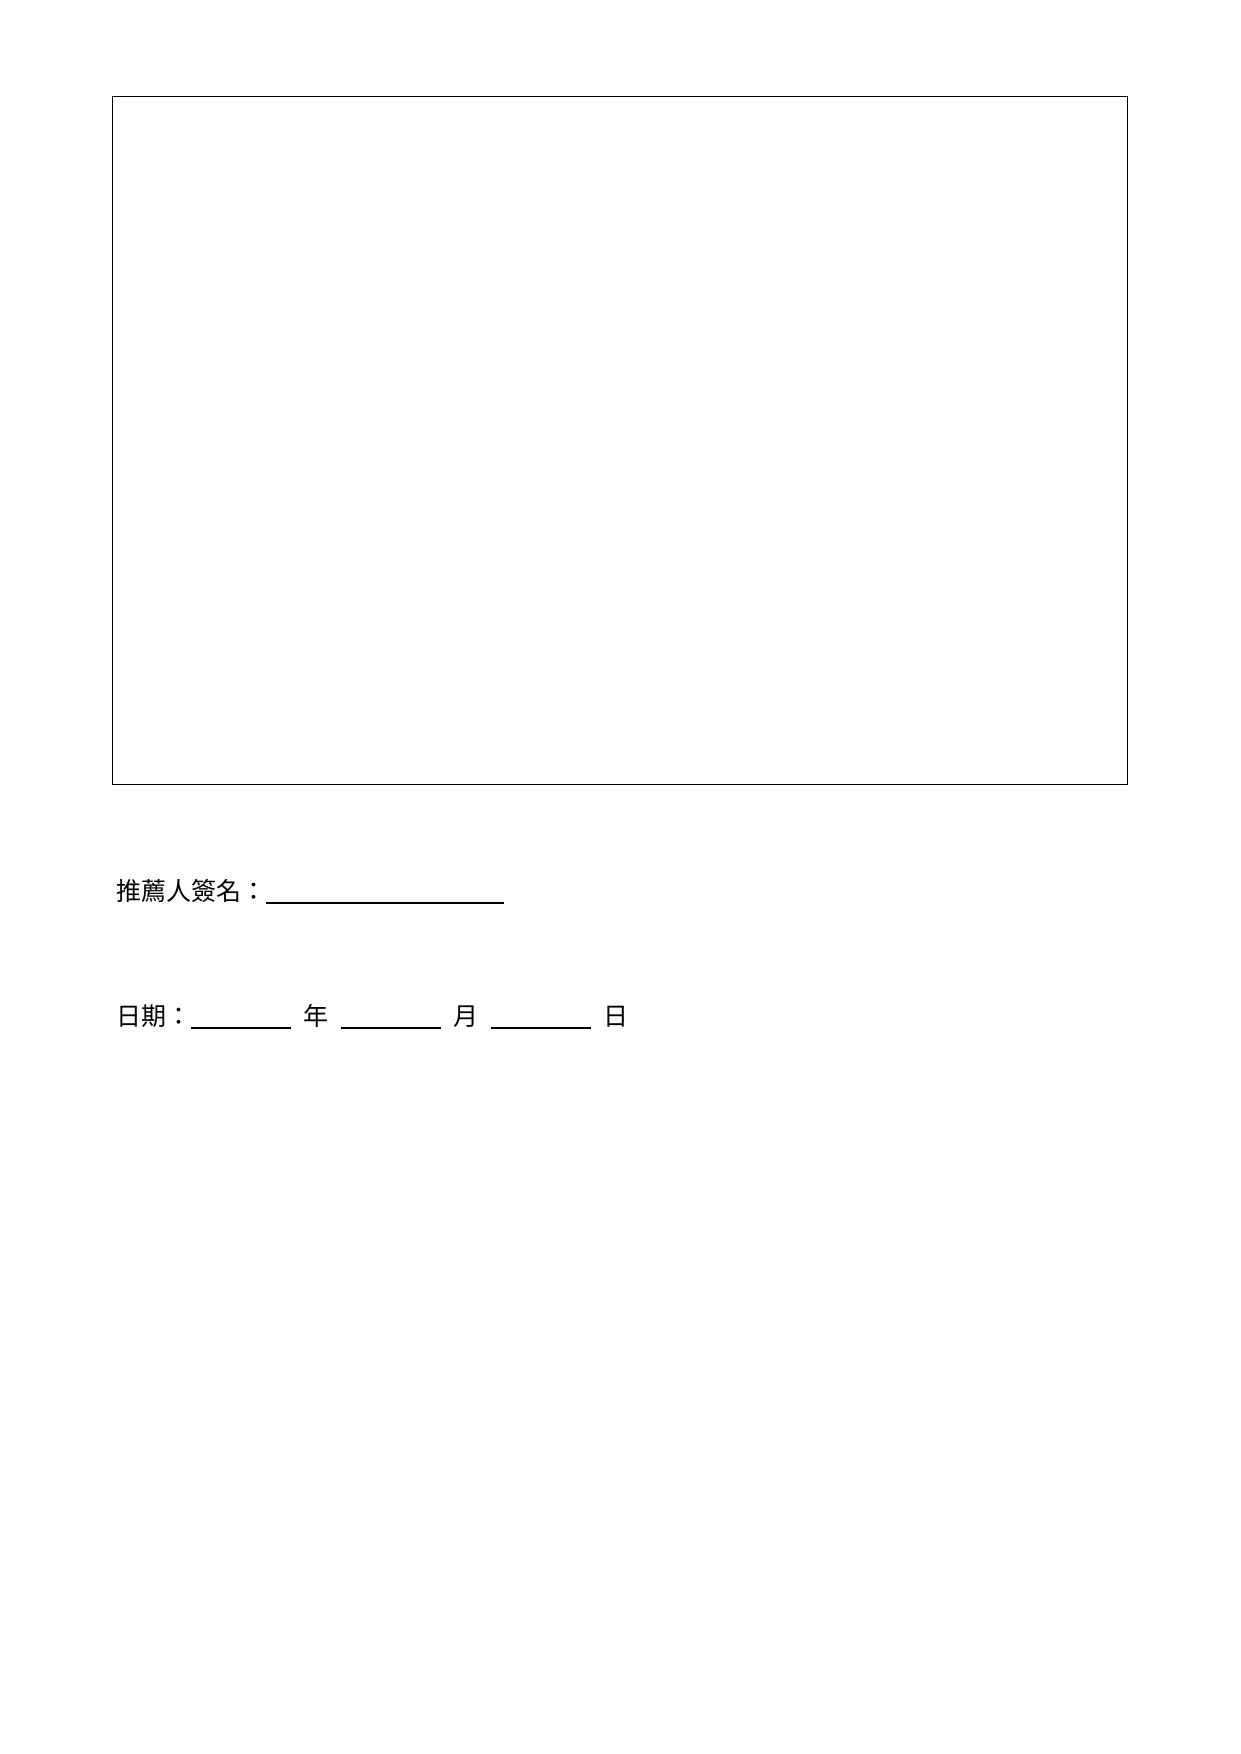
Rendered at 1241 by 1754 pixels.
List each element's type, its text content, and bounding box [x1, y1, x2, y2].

table_cell [113, 97, 1127, 784]
table_cell 日期： 年 月 日 [113, 910, 1127, 1035]
table_cell [113, 1035, 1127, 1160]
table_cell 推薦人簽名： [113, 785, 1127, 910]
